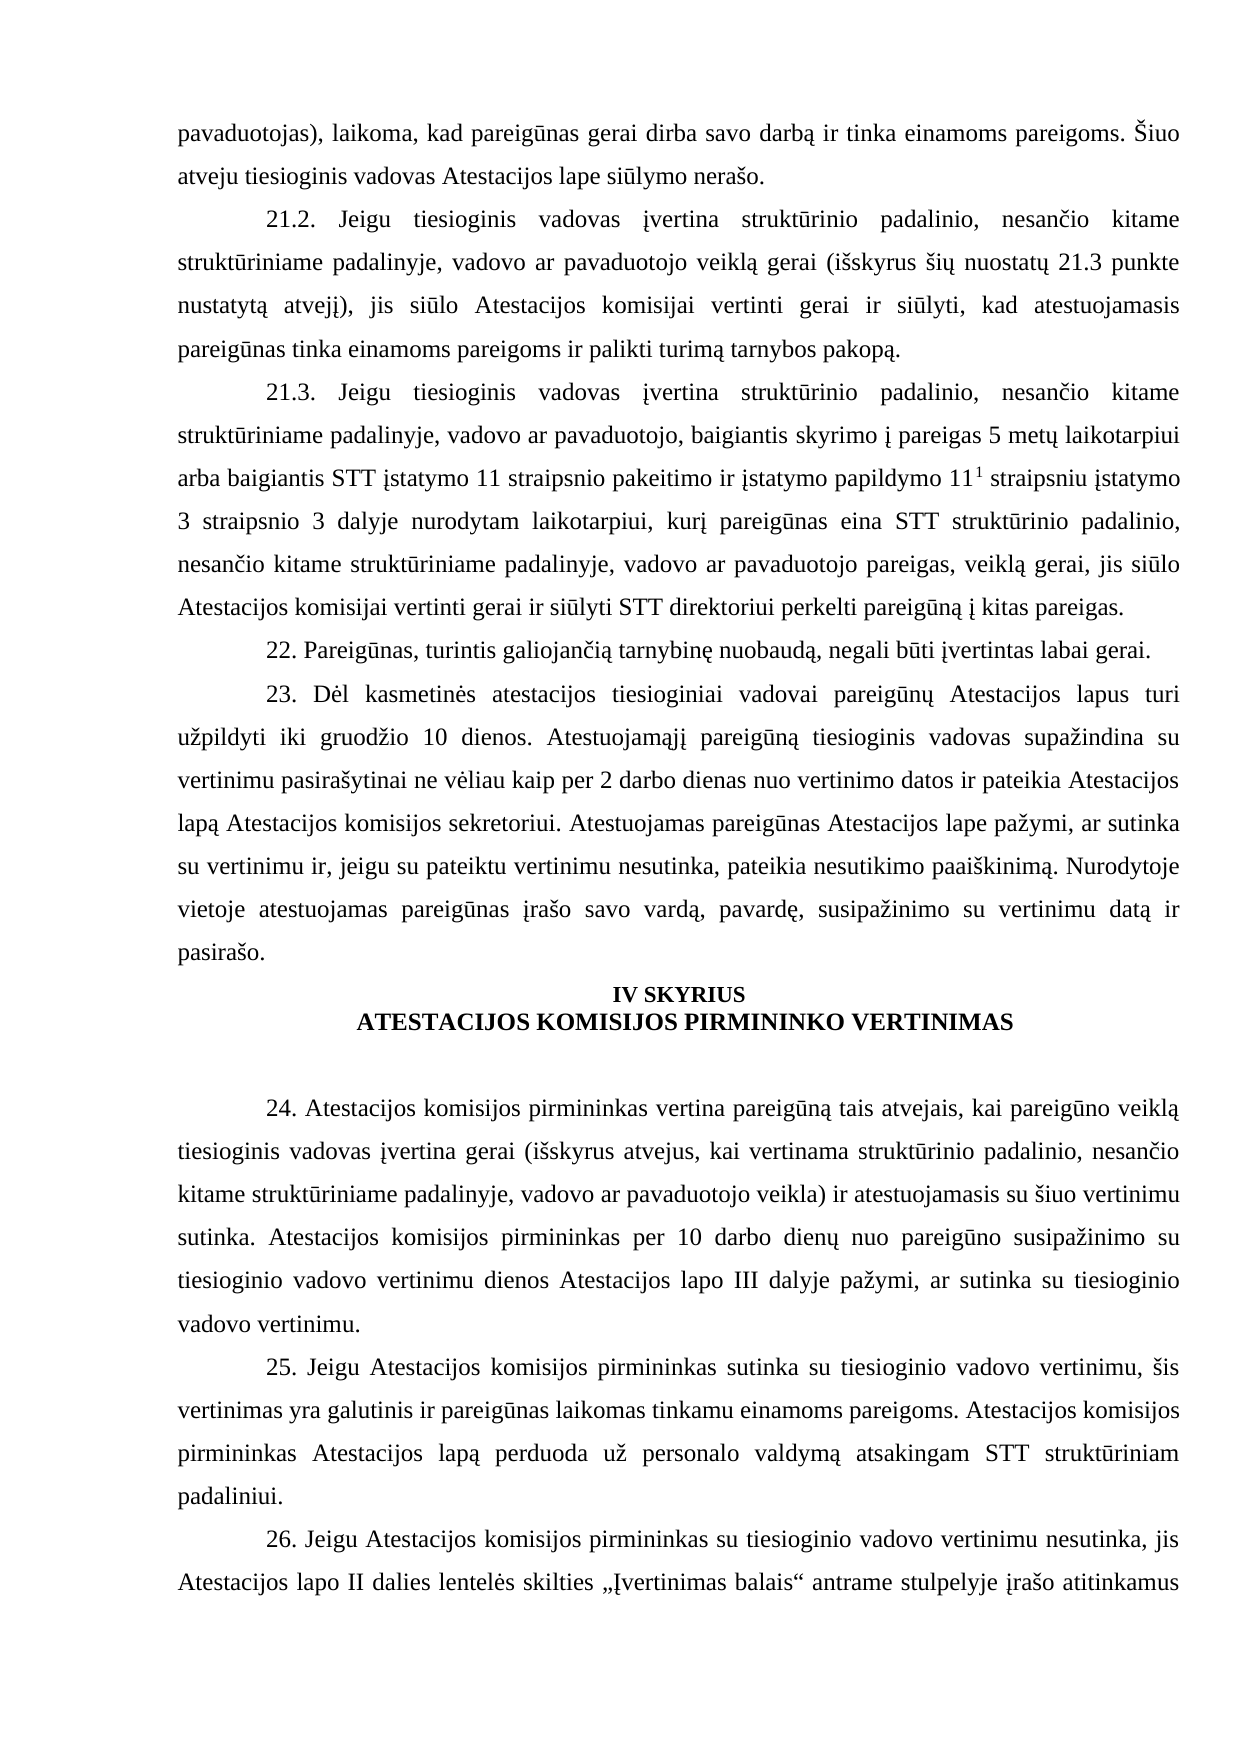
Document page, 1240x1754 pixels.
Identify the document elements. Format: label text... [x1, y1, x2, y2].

text 26. Jeigu Atestacijos komisijos pirmininkas su tiesioginio vadovo vertinimu nesutinka, jis Atestacijos lapo II dalies lentelės skilties „Įvertinimas balais“ antrame stulpelyje įrašo atitinkamus [177, 1524, 1181, 1596]
text pavaduotojas), laikoma, kad pareigūnas gerai dirba savo darbą ir tinka einamoms pareigoms. Šiuo atveju tiesioginis vadovas Atestacijos lape siūlymo nerašo. [177, 118, 1181, 190]
text 21.3. Jeigu tiesioginis vadovas įvertina struktūrinio padalinio, nesančio kitame struktūriniame padalinyje, vadovo ar pavaduotojo, baigiantis skyrimo į pareigas 5 metų laikotarpiui arba baigiantis STT įstatymo 11 straipsnio pakeitimo ir įstatymo papildymo 111 straipsniu įstatymo 3 straipsnio 3 dalyje nurodytam laikotarpiui, kurį pareigūnas eina STT struktūrinio padalinio, nesančio kitame struktūriniame padalinyje, vadovo ar pavaduotojo pareigas, veiklą gerai, jis siūlo Atestacijos komisijai vertinti gerai ir siūlyti STT direktoriui perkelti pareigūną į kitas pareigas. [177, 377, 1181, 621]
text 22. Pareigūnas, turintis galiojančią tarnybinę nuobaudą, negali būti įvertintas labai gerai. [177, 636, 1181, 664]
text 23. Dėl kasmetinės atestacijos tiesioginiai vadovai pareigūnų Atestacijos lapus turi užpildyti iki gruodžio 10 dienos. Atestuojamąjį pareigūną tiesioginis vadovas supažindina su vertinimu pasirašytinai ne vėliau kaip per 2 darbo dienas nuo vertinimo datos ir pateikia Atestacijos lapą Atestacijos komisijos sekretoriui. Atestuojamas pareigūnas Atestacijos lape pažymi, ar sutinka su vertinimu ir, jeigu su pateiktu vertinimu nesutinka, pateikia nesutikimo paaiškinimą. Nurodytoje vietoje atestuojamas pareigūnas įrašo savo vardą, pavardę, susipažinimo su vertinimu datą ir pasirašo. [177, 679, 1181, 966]
text 25. Jeigu Atestacijos komisijos pirmininkas sutinka su tiesioginio vadovo vertinimu, šis vertinimas yra galutinis ir pareigūnas laikomas tinkamu einamoms pareigoms. Atestacijos komisijos pirmininkas Atestacijos lapą perduoda už personalo valdymą atsakingam STT struktūriniam padaliniui. [177, 1352, 1181, 1510]
text 24. Atestacijos komisijos pirmininkas vertina pareigūną tais atvejais, kai pareigūno veiklą tiesioginis vadovas įvertina gerai (išskyrus atvejus, kai vertinama struktūrinio padalinio, nesančio kitame struktūriniame padalinyje, vadovo ar pavaduotojo veikla) ir atestuojamasis su šiuo vertinimu sutinka. Atestacijos komisijos pirmininkas per 10 darbo dienų nuo pareigūno susipažinimo su tiesioginio vadovo vertinimu dienos Atestacijos lapo III dalyje pažymi, ar sutinka su tiesioginio vadovo vertinimu. [177, 1093, 1181, 1337]
table_header [267, 1007, 327, 1093]
text IV SKYRIUS [177, 981, 1181, 1007]
table_header ATESTACIJOS KOMISIJOS PIRMININKO VERTINIMAS [327, 1007, 1154, 1093]
text 21.2. Jeigu tiesioginis vadovas įvertina struktūrinio padalinio, nesančio kitame struktūriniame padalinyje, vadovo ar pavaduotojo veiklą gerai (išskyrus šių nuostatų 21.3 punkte nustatytą atvejį), jis siūlo Atestacijos komisijai vertinti gerai ir siūlyti, kad atestuojamasis pareigūnas tinka einamoms pareigoms ir palikti turimą tarnybos pakopą. [177, 204, 1181, 362]
